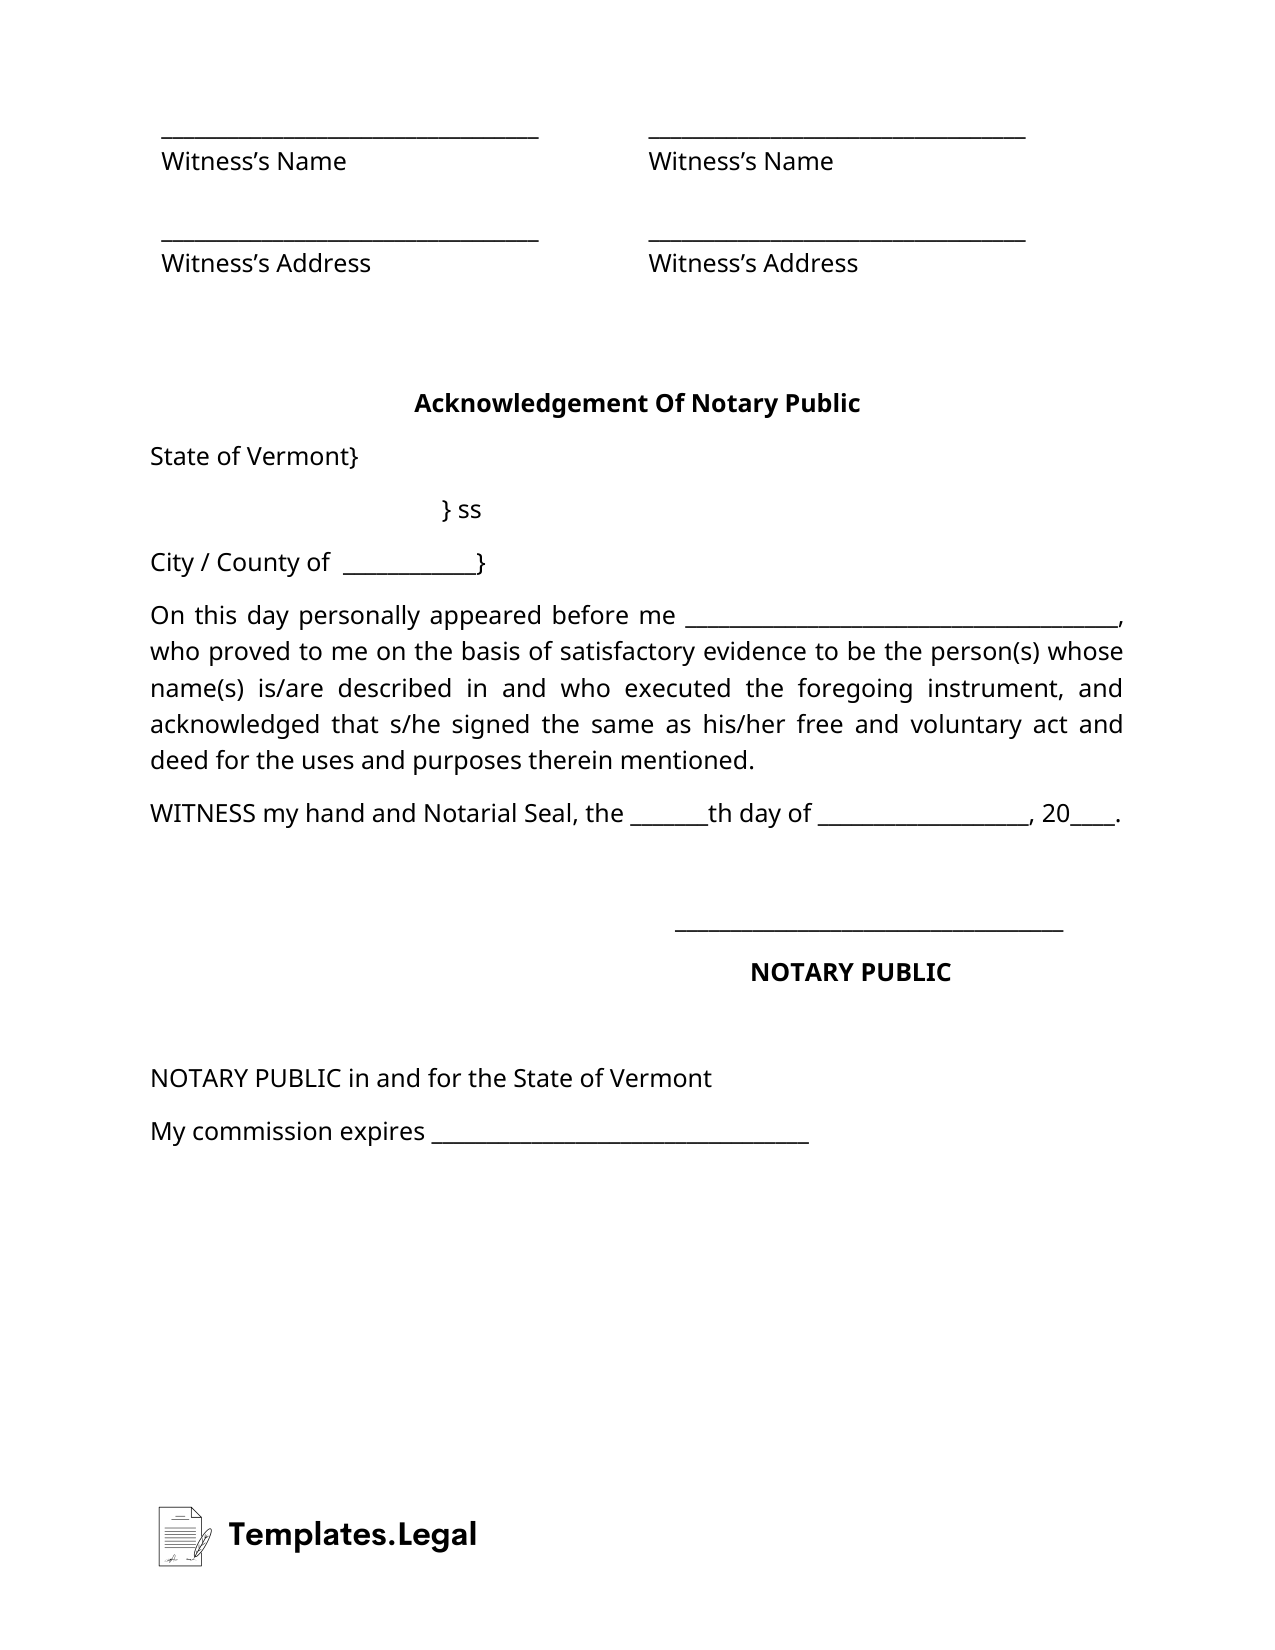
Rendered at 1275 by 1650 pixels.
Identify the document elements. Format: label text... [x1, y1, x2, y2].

table_header [637, 75, 1124, 109]
text Acknowledgement Of Notary Public [150, 385, 1125, 419]
table_cell __________________________________ Witness’s Address [637, 211, 1124, 279]
text } ss [150, 491, 1125, 526]
table_cell __________________________________ Witness’s Name [637, 109, 1124, 211]
text NOTARY PUBLIC [150, 955, 1125, 989]
table_cell __________________________________ Witness’s Address [150, 211, 637, 279]
text On this day personally appeared before me _______________________________________, who proved to me on the basis of satisfactory evidence to be the person(s) whose name(s) is/are described in and who executed the foregoing instrument, and acknowledged that s/he signed the same as his/her free and voluntary act and deed for the uses and purposes therein mentioned. [150, 597, 1125, 777]
text State of Vermont} [150, 438, 1125, 472]
text ___________________________________ [600, 902, 1125, 936]
text My commission expires __________________________________ [150, 1114, 1125, 1148]
text NOTARY PUBLIC in and for the State of Vermont [150, 1061, 1125, 1095]
table_cell __________________________________ Witness’s Name [150, 109, 637, 211]
text City / County of ____________} [150, 544, 1125, 578]
table_header [150, 75, 637, 109]
text WITNESS my hand and Notarial Seal, the _______th day of ___________________, 20____. [150, 796, 1125, 830]
